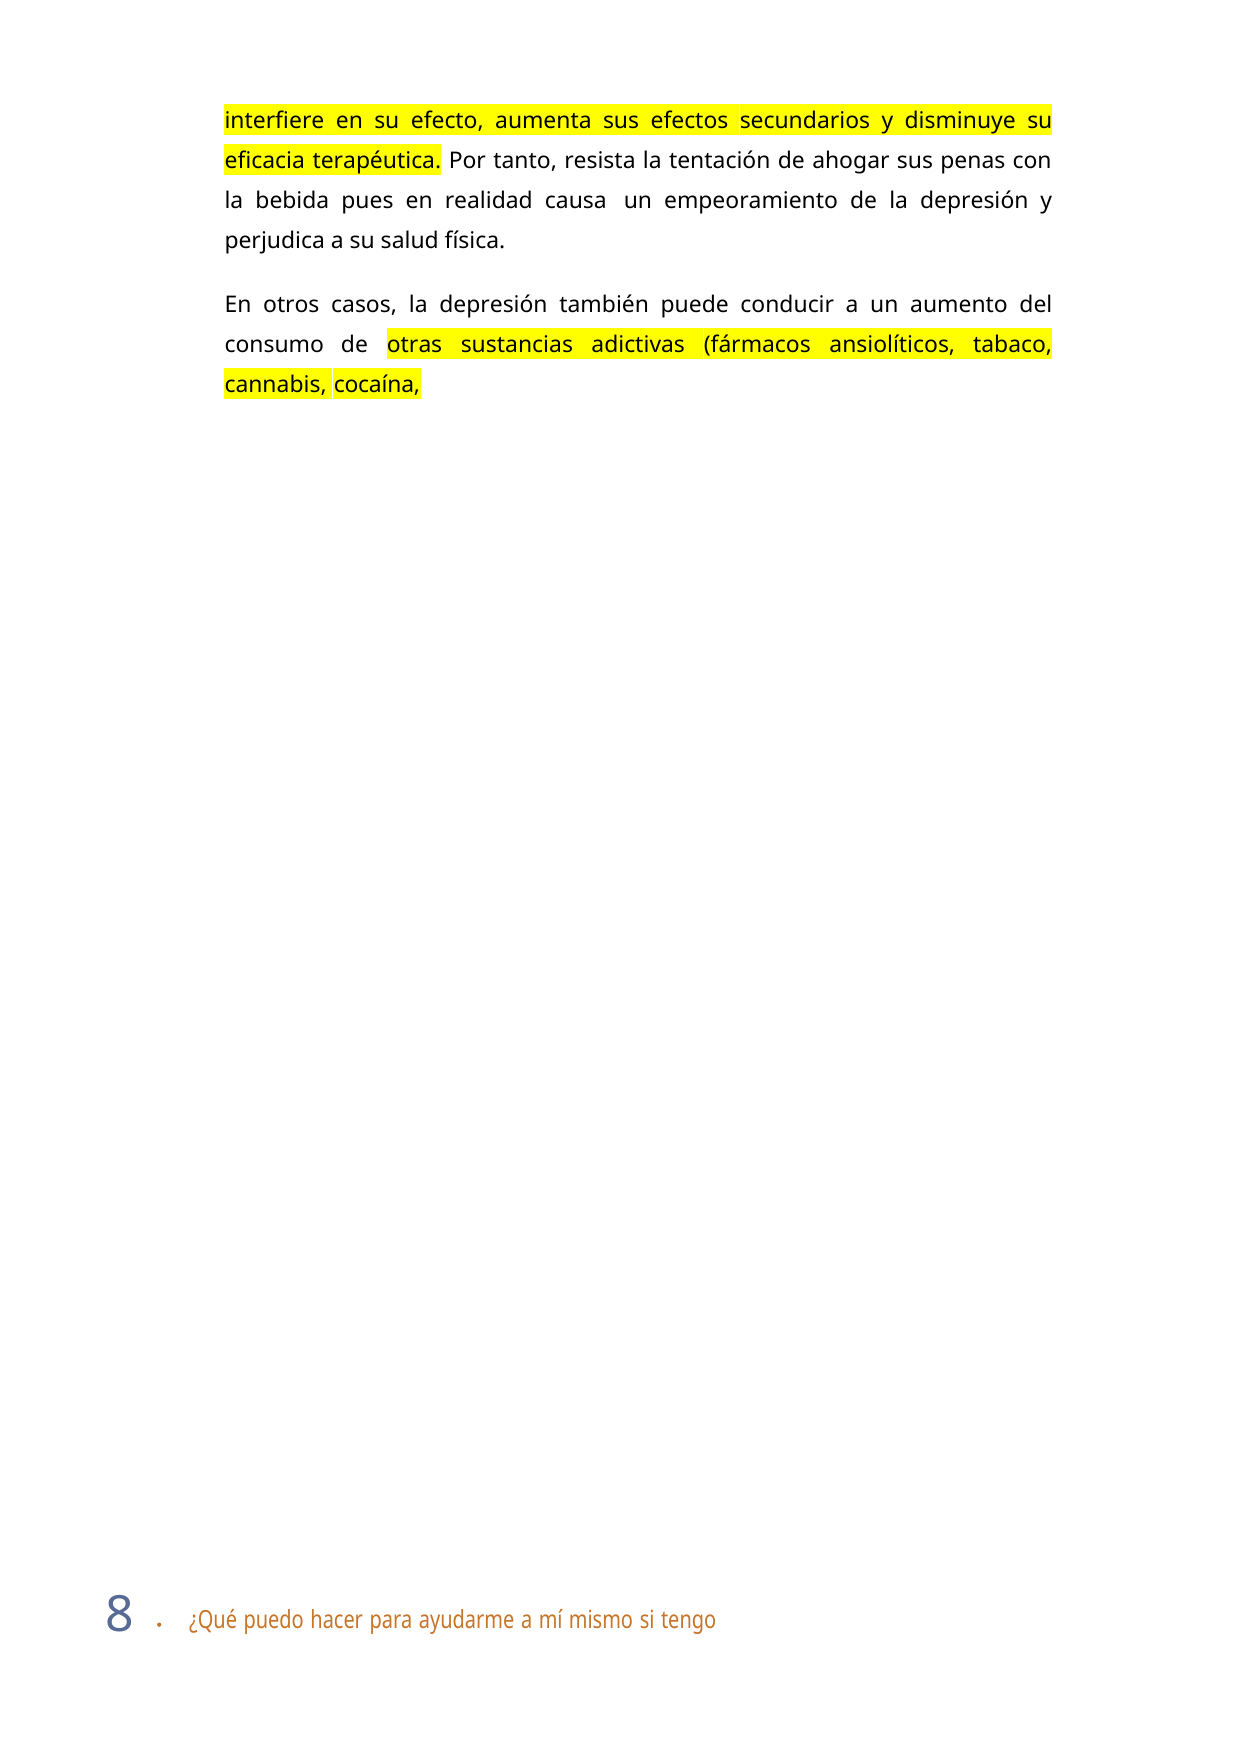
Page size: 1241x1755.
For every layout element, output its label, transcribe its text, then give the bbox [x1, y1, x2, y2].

text interfiere en su efecto, aumenta sus efectos secundarios y disminuye su eficacia terapéutica. Por tanto, resista la tentación de ahogar sus penas con la bebida pues en realidad causa un empeoramiento de la depresión y perjudica a su salud física. [224, 104, 1053, 255]
text En otros casos, la depresión también puede conducir a un aumento del consumo de otras sustancias adictivas (fármacos ansiolíticos, tabaco, cannabis, cocaína, [224, 288, 1053, 399]
